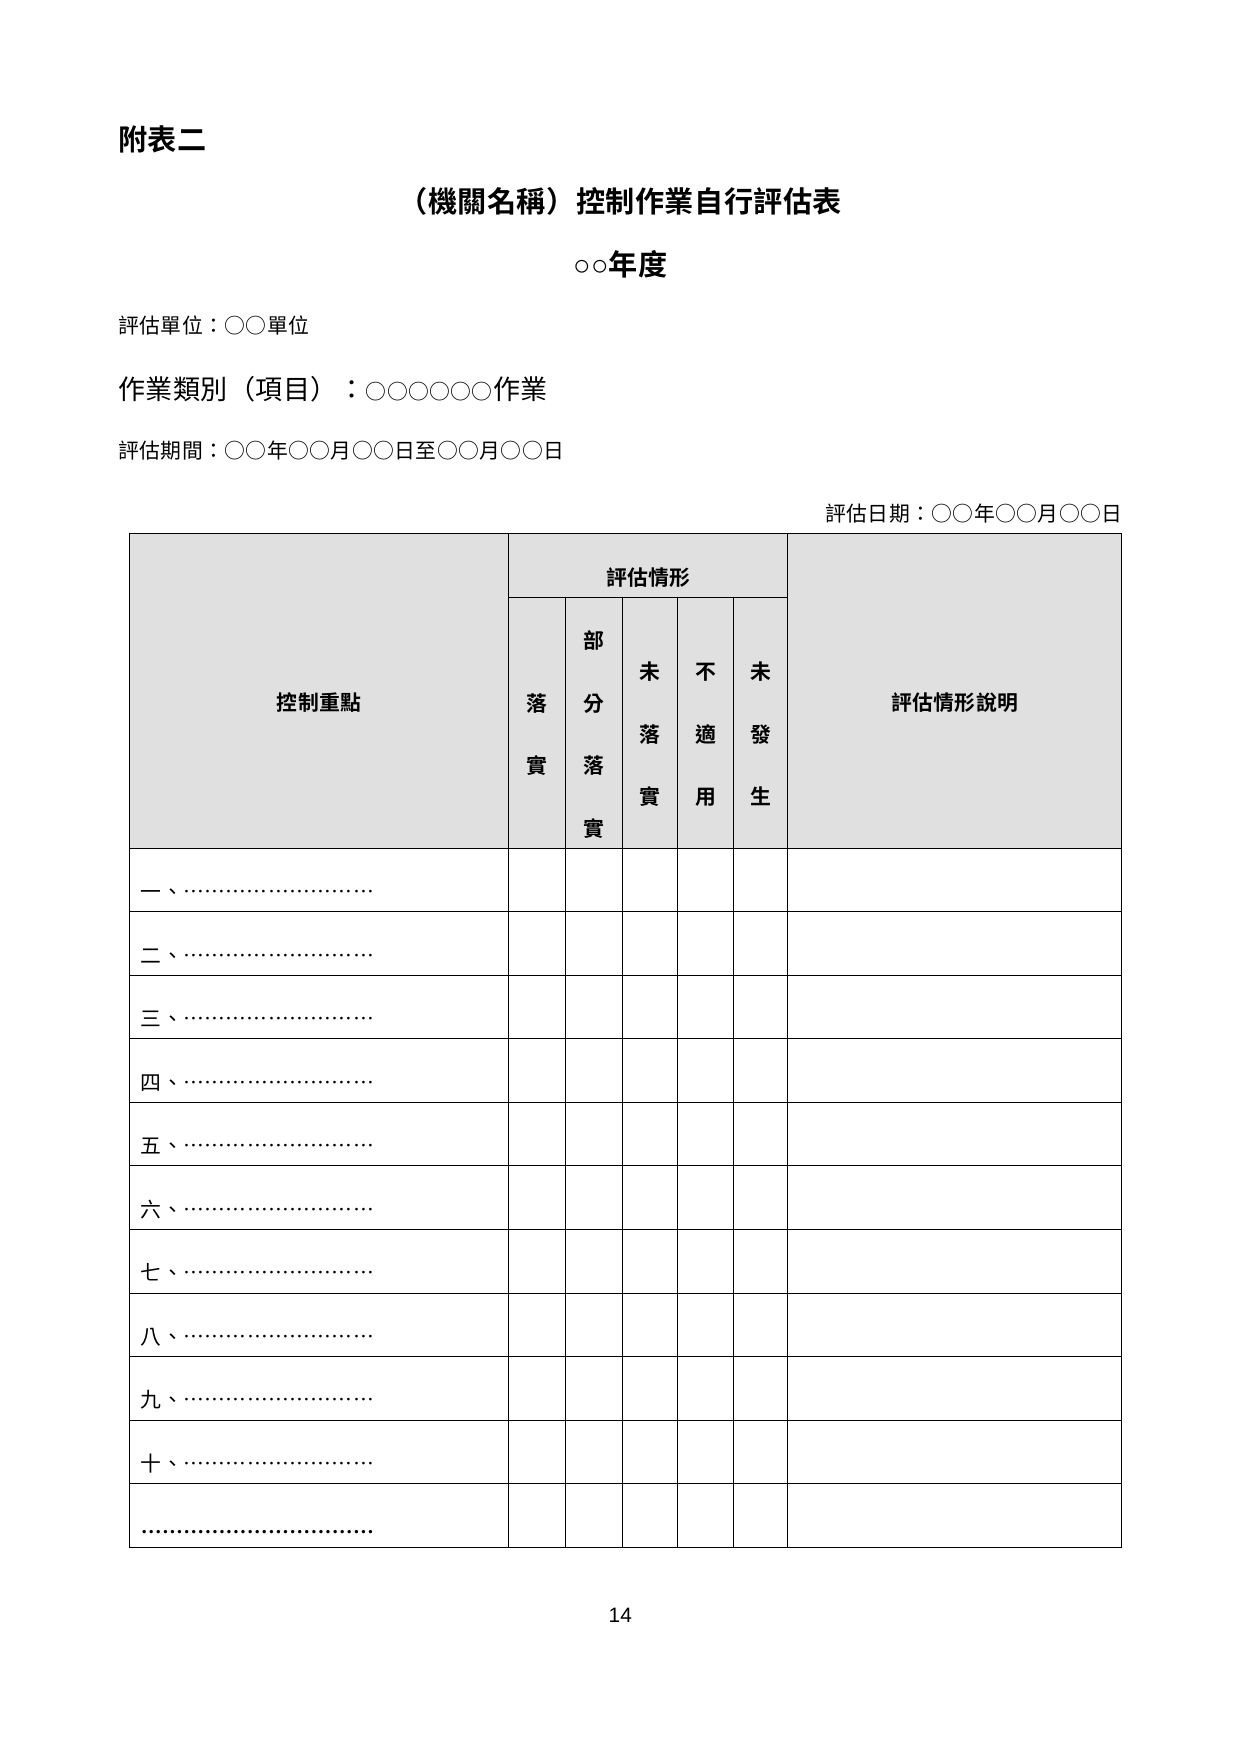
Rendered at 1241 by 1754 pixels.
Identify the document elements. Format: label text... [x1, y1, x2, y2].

table_cell 十、……………………… [130, 1421, 508, 1483]
table_cell [734, 912, 787, 975]
table_cell [788, 1421, 1121, 1483]
table_cell [734, 976, 787, 1038]
table_cell [509, 1103, 565, 1165]
table_cell [788, 1357, 1121, 1419]
table_cell [566, 1357, 622, 1419]
text 評估單位：○○單位 [118, 283, 1122, 346]
text 作業類別（項目）：○○○○○○作業 [118, 346, 1122, 408]
table_cell [678, 1230, 733, 1292]
table_cell 落實 [509, 598, 565, 848]
table_cell [678, 1103, 733, 1165]
table_cell [678, 1421, 733, 1483]
table_cell [734, 1294, 787, 1356]
table_cell [566, 1230, 622, 1292]
table_cell [566, 1166, 622, 1229]
table_cell [788, 1484, 1121, 1547]
table_cell [509, 1230, 565, 1292]
text 評估日期：○○年○○月○○日 [118, 471, 1122, 533]
table_cell [623, 1230, 677, 1292]
table_cell [566, 1294, 622, 1356]
text （機關名稱）控制作業自行評估表 [118, 158, 1122, 221]
table_cell [678, 976, 733, 1038]
table_cell [734, 1357, 787, 1419]
table_cell 不適用 [678, 598, 733, 848]
table_cell [566, 976, 622, 1038]
table_cell 三、……………………… [130, 976, 508, 1038]
table_cell 未落實 [623, 598, 677, 848]
table_cell 六、……………………… [130, 1166, 508, 1229]
table_cell 八、……………………… [130, 1294, 508, 1356]
table_cell [566, 1484, 622, 1547]
table_cell [566, 849, 622, 911]
table_cell [734, 1166, 787, 1229]
table_cell [623, 1484, 677, 1547]
table_cell [678, 1294, 733, 1356]
table_cell [509, 912, 565, 975]
table_cell [678, 1357, 733, 1419]
table_cell [509, 1039, 565, 1102]
table_cell 五、……………………… [130, 1103, 508, 1165]
table_cell [623, 976, 677, 1038]
table_cell [788, 976, 1121, 1038]
table_cell [734, 1103, 787, 1165]
table_cell [788, 1039, 1121, 1102]
table_cell 四、……………………… [130, 1039, 508, 1102]
table_cell [509, 1421, 565, 1483]
table_cell [734, 1039, 787, 1102]
table_cell [788, 912, 1121, 975]
table_cell [623, 1039, 677, 1102]
table_cell [623, 1166, 677, 1229]
table_cell 未發生 [734, 598, 787, 848]
table_cell 一、……………………… [130, 849, 508, 911]
table_cell [788, 1103, 1121, 1165]
table_cell [509, 1294, 565, 1356]
table_header 評估情形 [509, 534, 787, 597]
table_header 控制重點 [130, 534, 508, 848]
table_cell [566, 1103, 622, 1165]
table_cell [623, 1357, 677, 1419]
table_cell [678, 912, 733, 975]
text ○○年度 [118, 221, 1122, 283]
table_cell [509, 976, 565, 1038]
text 評估期間：○○年○○月○○日至○○月○○日 [118, 408, 1122, 471]
table_header 評估情形說明 [788, 534, 1121, 848]
table_cell [509, 849, 565, 911]
table_cell [734, 1484, 787, 1547]
table_cell [623, 912, 677, 975]
table_cell [566, 1039, 622, 1102]
table_cell [788, 849, 1121, 911]
table_cell [788, 1230, 1121, 1292]
table_cell [734, 1421, 787, 1483]
table_cell [566, 1421, 622, 1483]
table_cell 二、……………………… [130, 912, 508, 975]
table_cell [678, 849, 733, 911]
table_cell [788, 1294, 1121, 1356]
table_cell [623, 849, 677, 911]
table_cell [734, 1230, 787, 1292]
table_cell [509, 1166, 565, 1229]
table_cell [623, 1294, 677, 1356]
table_cell [678, 1039, 733, 1102]
table_cell [566, 912, 622, 975]
table_cell [678, 1166, 733, 1229]
table_cell [509, 1484, 565, 1547]
table_cell [678, 1484, 733, 1547]
table_cell 七、……………………… [130, 1230, 508, 1292]
table_cell 部分落實 [566, 598, 622, 848]
text 附表二 [118, 96, 1122, 158]
table_cell [788, 1166, 1121, 1229]
table_cell 九、……………………… [130, 1357, 508, 1419]
table_cell [623, 1103, 677, 1165]
table_cell …………………………… [130, 1484, 508, 1547]
table_cell [734, 849, 787, 911]
table_cell [509, 1357, 565, 1419]
table_cell [623, 1421, 677, 1483]
